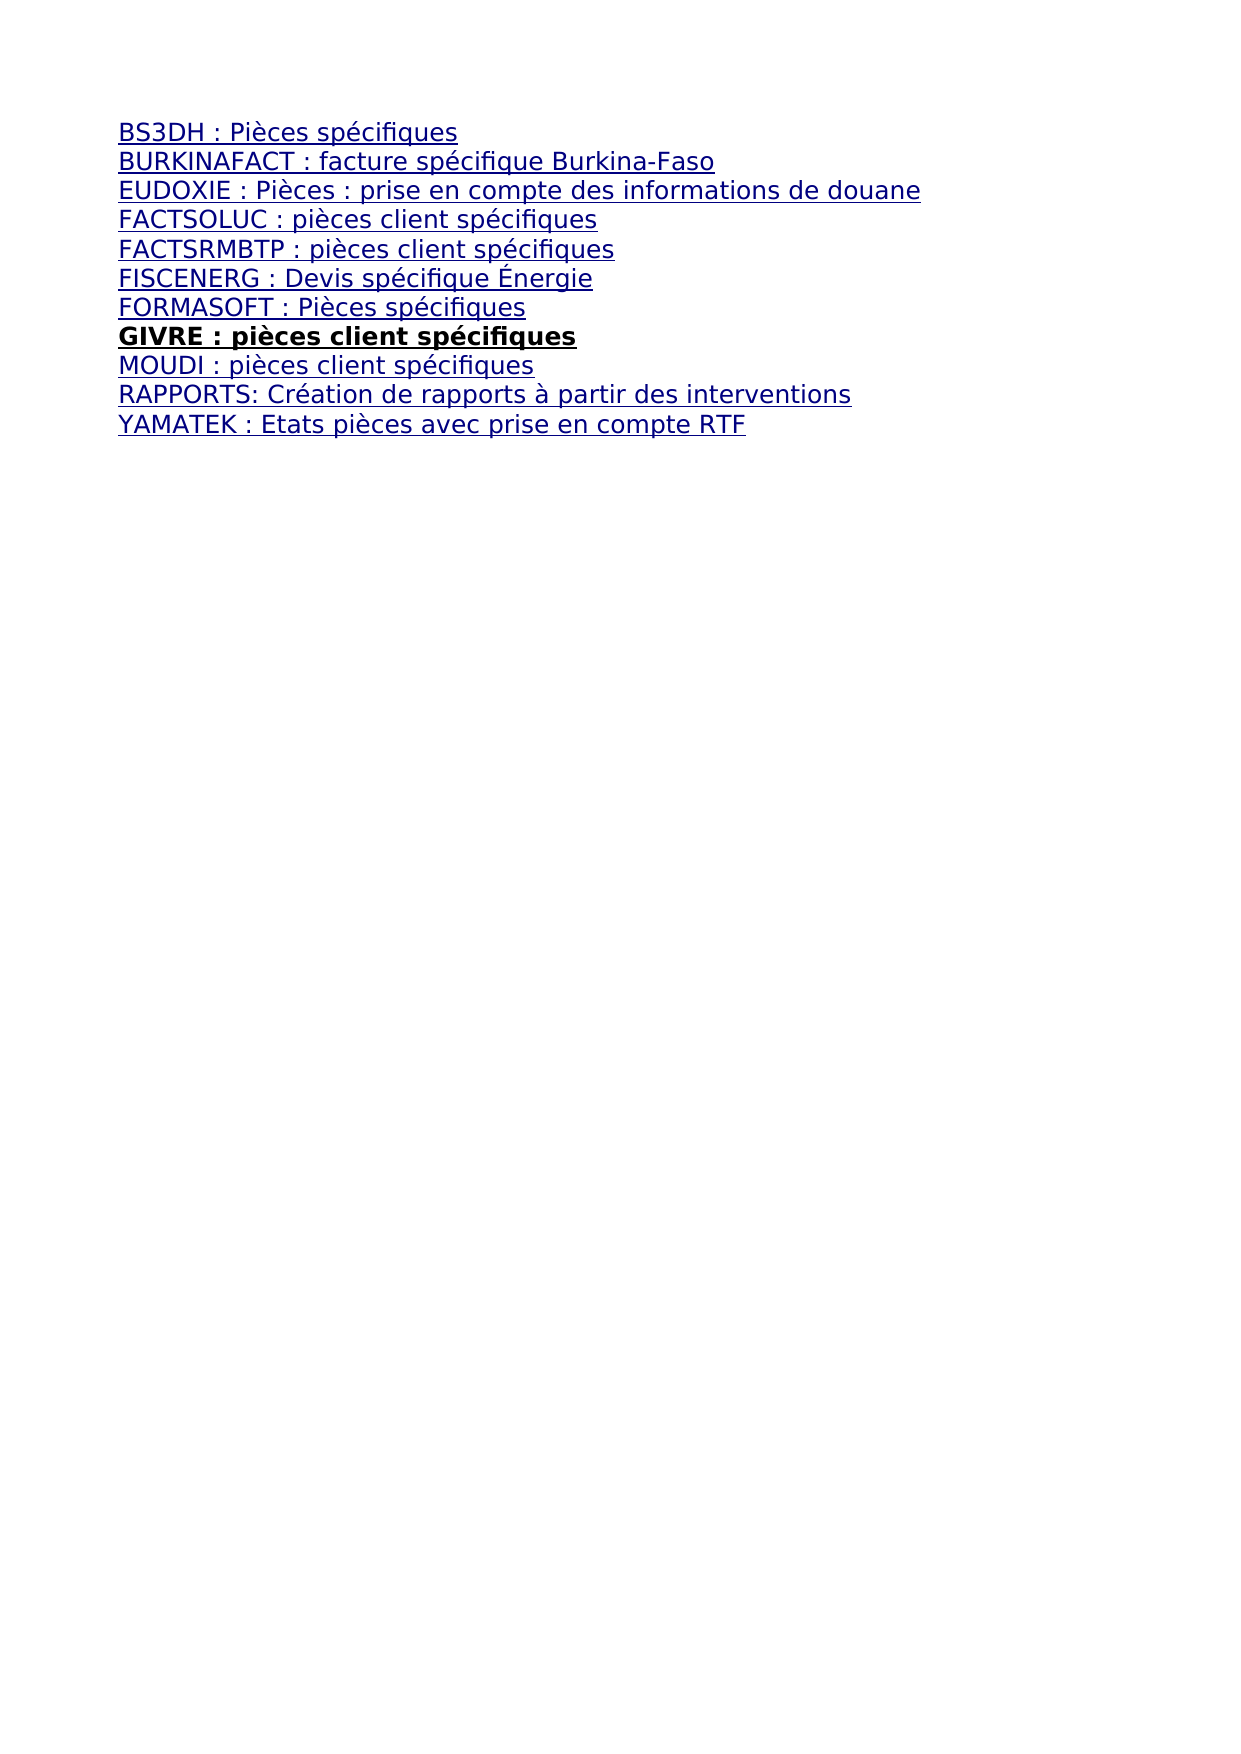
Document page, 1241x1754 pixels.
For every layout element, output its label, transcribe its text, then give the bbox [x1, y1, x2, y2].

text BS3DH : Pièces spécifiques BURKINAFACT : facture spécifique Burkina-Faso EUDOXIE : Pièces : prise en compte des informations de douane FACTSOLUC : pièces client spécifiques FACTSRMBTP : pièces client spécifiques FISCENERG : Devis spécifique Énergie FORMASOFT : Pièces spécifiques GIVRE : pièces client spécifiques MOUDI : pièces client spécifiques RAPPORTS: Création de rapports à partir des interventions YAMATEK : Etats pièces avec prise en compte RTF [118, 118, 1122, 468]
